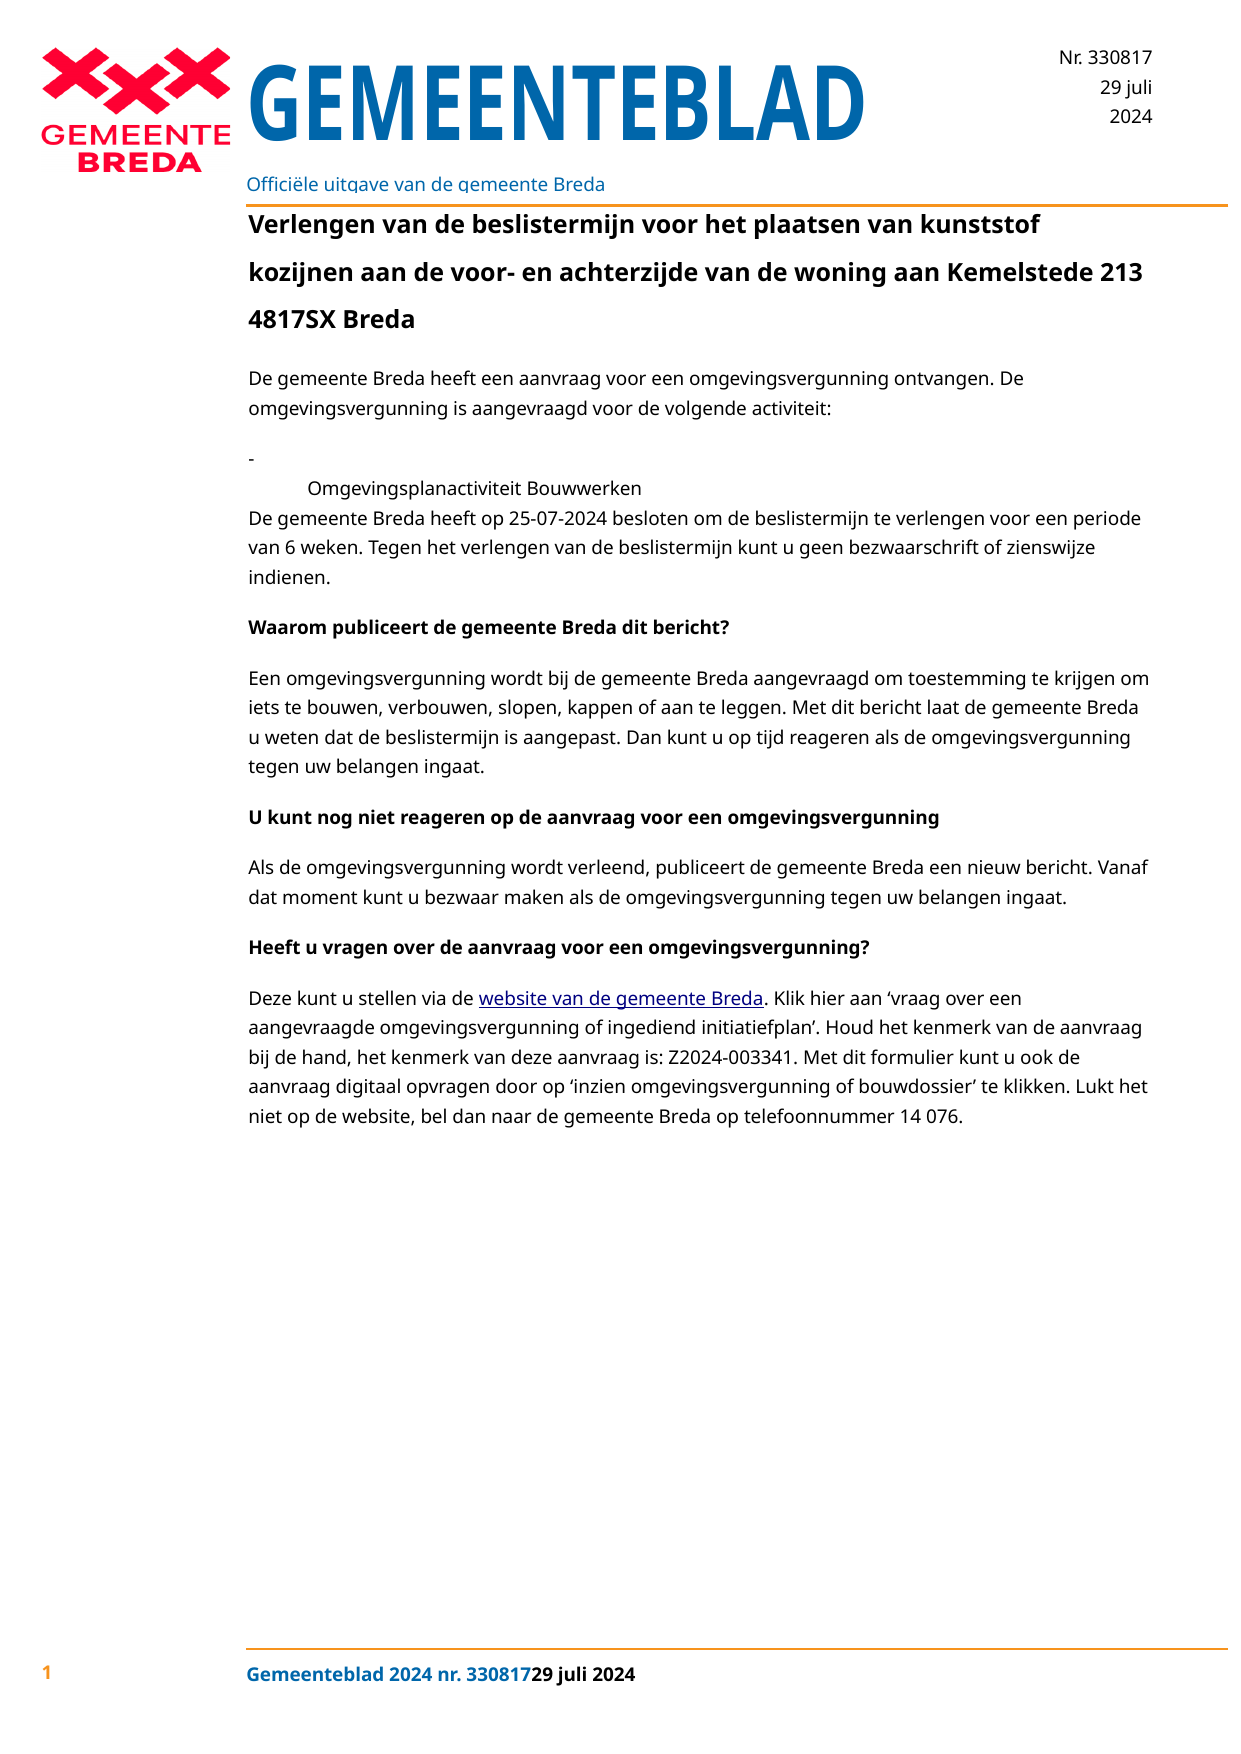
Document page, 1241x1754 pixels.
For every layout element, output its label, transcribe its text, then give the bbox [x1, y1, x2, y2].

list Omgevingsplanactiviteit Bouwwerken [248, 475, 1152, 501]
text De gemeente Breda heeft op 25-07-2024 besloten om de beslistermijn te verlengen voor een periode van 6 weken. Tegen het verlengen van de beslistermijn kunt u geen bezwaarschrift of zienswijze indienen. [248, 505, 1152, 589]
text Als de omgevingsvergunning wordt verleend, publiceert de gemeente Breda een nieuw bericht. Vanaf dat moment kunt u bezwaar maken als de omgevingsvergunning tegen uw belangen ingaat. [248, 854, 1152, 909]
text Deze kunt u stellen via de website van de gemeente Breda. Klik hier aan ‘vraag over een aangevraagde omgevingsvergunning of ingediend initiatiefplan’. Houd het kenmerk van de aanvraag bij de hand, het kenmerk van deze aanvraag is: Z2024-003341. Met dit formulier kunt u ook de aanvraag digitaal opvragen door op ‘inzien omgevingsvergunning of bouwdossier’ te klikken. Lukt het niet op de website, bel dan naar de gemeente Breda op telefoonnummer 14 076. [248, 985, 1152, 1129]
text De gemeente Breda heeft een aanvraag voor een omgevingsvergunning ontvangen. De omgevingsvergunning is aangevraagd voor de volgende activiteit: [248, 366, 1152, 421]
text Een omgevingsvergunning wordt bij de gemeente Breda aangevraagd om toestemming te krijgen om iets te bouwen, verbouwen, slopen, kappen of aan te leggen. Met dit bericht laat de gemeente Breda u weten dat de beslistermijn is aangepast. Dan kunt u op tijd reageren als de omgevingsvergunning tegen uw belangen ingaat. [248, 665, 1152, 779]
text Waarom publiceert de gemeente Breda dit bericht? [248, 614, 1152, 640]
text Verlengen van de beslistermijn voor het plaatsen van kunststof kozijnen aan de voor- en achterzijde van de woning aan Kemelstede 213 4817SX Breda [248, 207, 1152, 336]
picture [41, 47, 231, 172]
text Heeft u vragen over de aanvraag voor een omgevingsvergunning? [248, 934, 1152, 960]
text U kunt nog niet reageren op de aanvraag voor een omgevingsvergunning [248, 804, 1152, 829]
